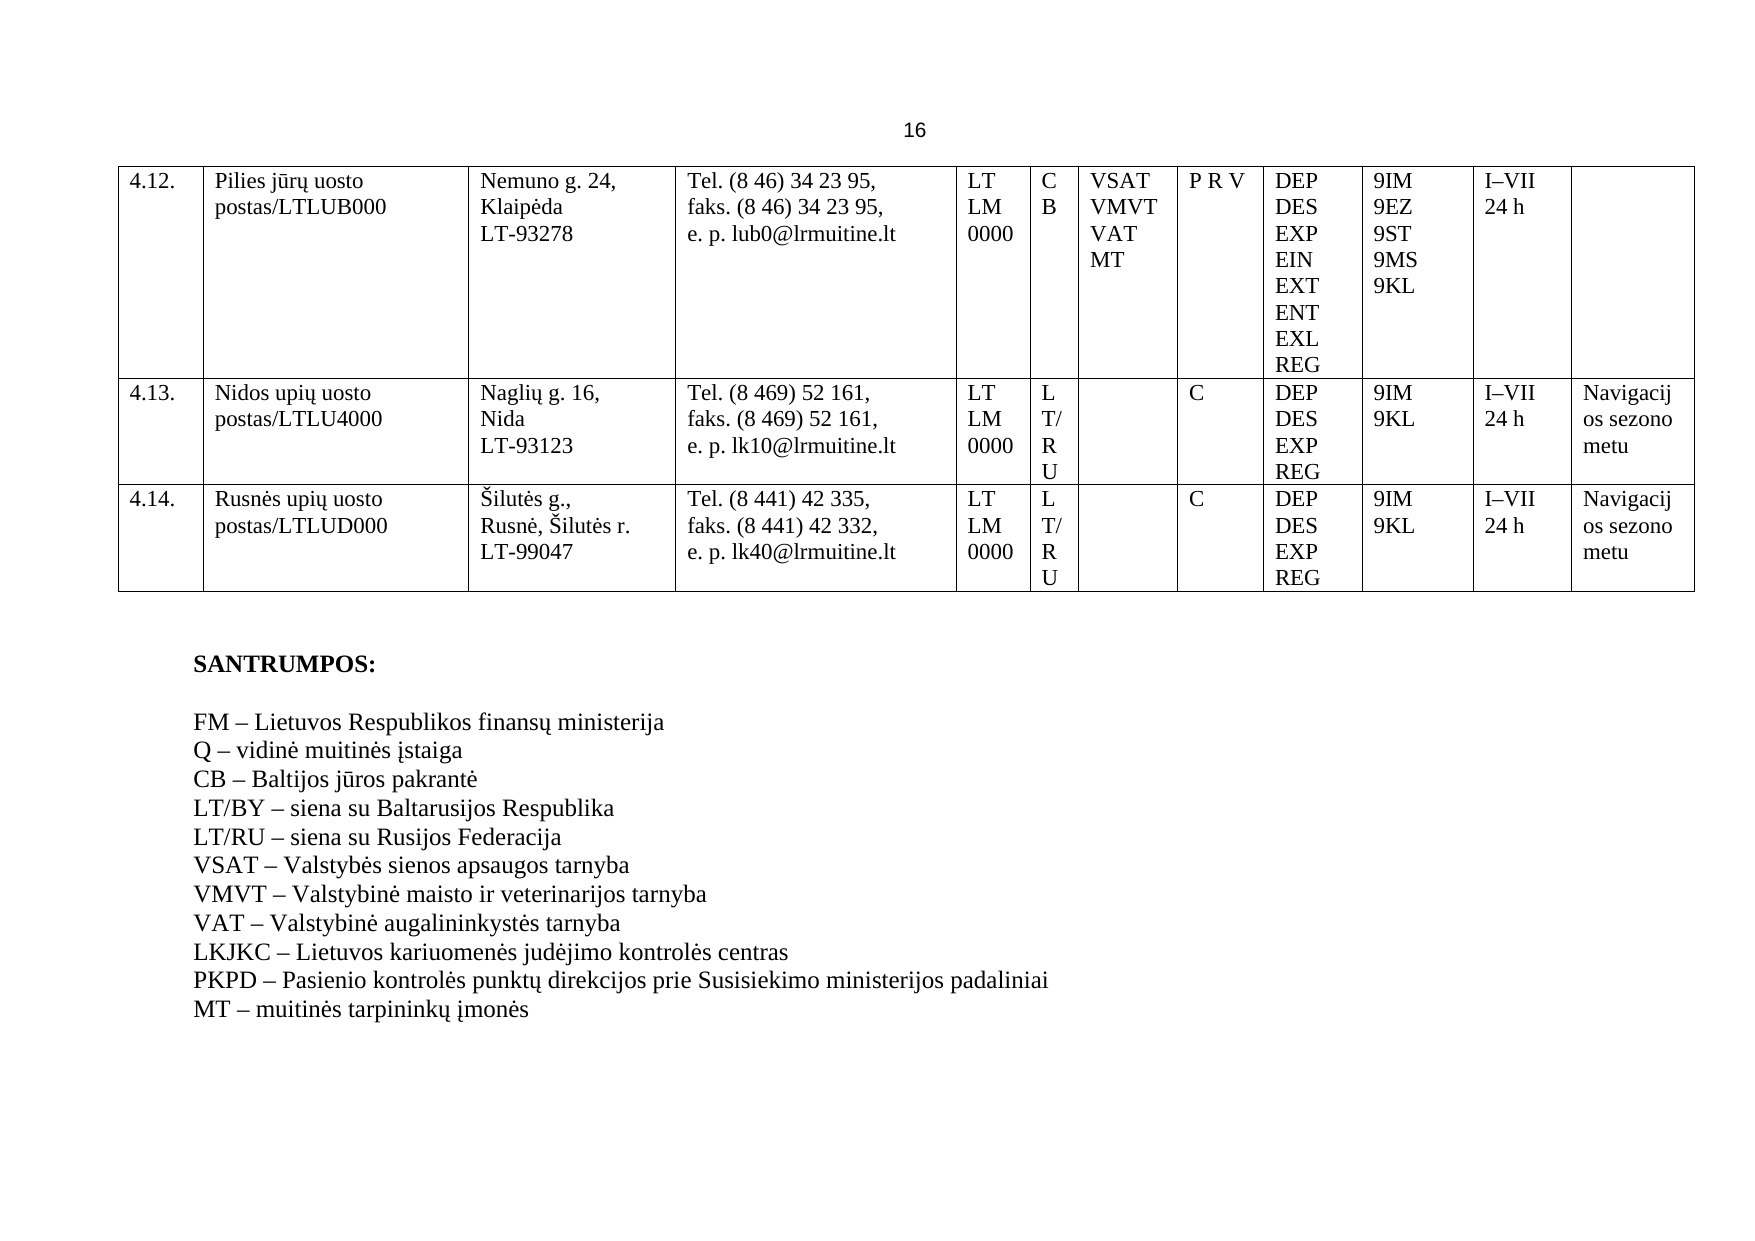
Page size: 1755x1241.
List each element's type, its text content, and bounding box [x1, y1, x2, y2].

table_cell I–VII 24 h [1474, 485, 1571, 591]
table_cell Nidos upių uosto postas/LTLU4000 [204, 379, 468, 484]
table_cell LT/ RU [1031, 485, 1078, 591]
table_cell Navigacijos sezono metu [1572, 485, 1694, 591]
table_cell DEP DES EXP EIN EXT ENT EXL REG [1264, 167, 1362, 378]
table_cell Navigacijos sezono metu [1572, 379, 1694, 484]
table_cell Naglių g. 16, Nida LT-93123 [469, 379, 675, 484]
text FM – Lietuvos Respublikos finansų ministerija [118, 707, 1636, 736]
table_cell 9IM 9KL [1363, 485, 1473, 591]
text LT/BY – siena su Baltarusijos Respublika [118, 793, 1636, 822]
table_cell Tel. (8 469) 52 161, faks. (8 469) 52 161, e. p. lk10@lrmuitine.lt [676, 379, 956, 484]
table_cell LT LM 0000 [957, 485, 1030, 591]
table_cell Tel. (8 441) 42 335, faks. (8 441) 42 332, e. p. lk40@lrmuitine.lt [676, 485, 956, 591]
table_cell C [1178, 485, 1263, 591]
text VMVT – Valstybinė maisto ir veterinarijos tarnyba [118, 879, 1636, 908]
text CB – Baltijos jūros pakrantė [118, 764, 1636, 793]
table_cell LT LM 0000 [957, 167, 1030, 378]
table_cell CB [1031, 167, 1078, 378]
table_cell Nemuno g. 24, Klaipėda LT-93278 [469, 167, 675, 378]
text VAT – Valstybinė augalininkystės tarnyba [118, 908, 1636, 937]
table_cell Rusnės upių uosto postas/LTLUD000 [204, 485, 468, 591]
table_cell 4.12. [119, 167, 203, 378]
table_cell DEP DES EXP REG [1264, 379, 1362, 484]
table_cell P R V [1178, 167, 1263, 378]
text LKJKC – Lietuvos kariuomenės judėjimo kontrolės centras [118, 937, 1636, 966]
table_cell LT/ RU [1031, 379, 1078, 484]
table_cell Pilies jūrų uosto postas/LTLUB000 [204, 167, 468, 378]
table_cell LT LM 0000 [957, 379, 1030, 484]
table_cell [1572, 167, 1694, 378]
table_cell Šilutės g., Rusnė, Šilutės r. LT-99047 [469, 485, 675, 591]
table_cell [1079, 379, 1177, 484]
table_cell VSAT VMVT VAT MT [1079, 167, 1177, 378]
table_cell C [1178, 379, 1263, 484]
text VSAT – Valstybės sienos apsaugos tarnyba [118, 851, 1636, 879]
table_cell 4.13. [119, 379, 203, 484]
text SANTRUMPOS: [118, 649, 1636, 678]
table_cell I–VII 24 h [1474, 167, 1571, 378]
text PKPD – Pasienio kontrolės punktų direkcijos prie Susisiekimo ministerijos padaliniai [118, 966, 1636, 994]
table_cell DEP DES EXP REG [1264, 485, 1362, 591]
table_cell Tel. (8 46) 34 23 95, faks. (8 46) 34 23 95, e. p. lub0@lrmuitine.lt [676, 167, 956, 378]
text MT – muitinės tarpininkų įmonės [118, 994, 1636, 1023]
text Q – vidinė muitinės įstaiga [118, 736, 1636, 764]
table_cell [1079, 485, 1177, 591]
table_cell 9IM 9EZ 9ST 9MS 9KL [1363, 167, 1473, 378]
table_cell 9IM 9KL [1363, 379, 1473, 484]
table_cell I–VII 24 h [1474, 379, 1571, 484]
text LT/RU – siena su Rusijos Federacija [118, 822, 1636, 851]
table_cell 4.14. [119, 485, 203, 591]
